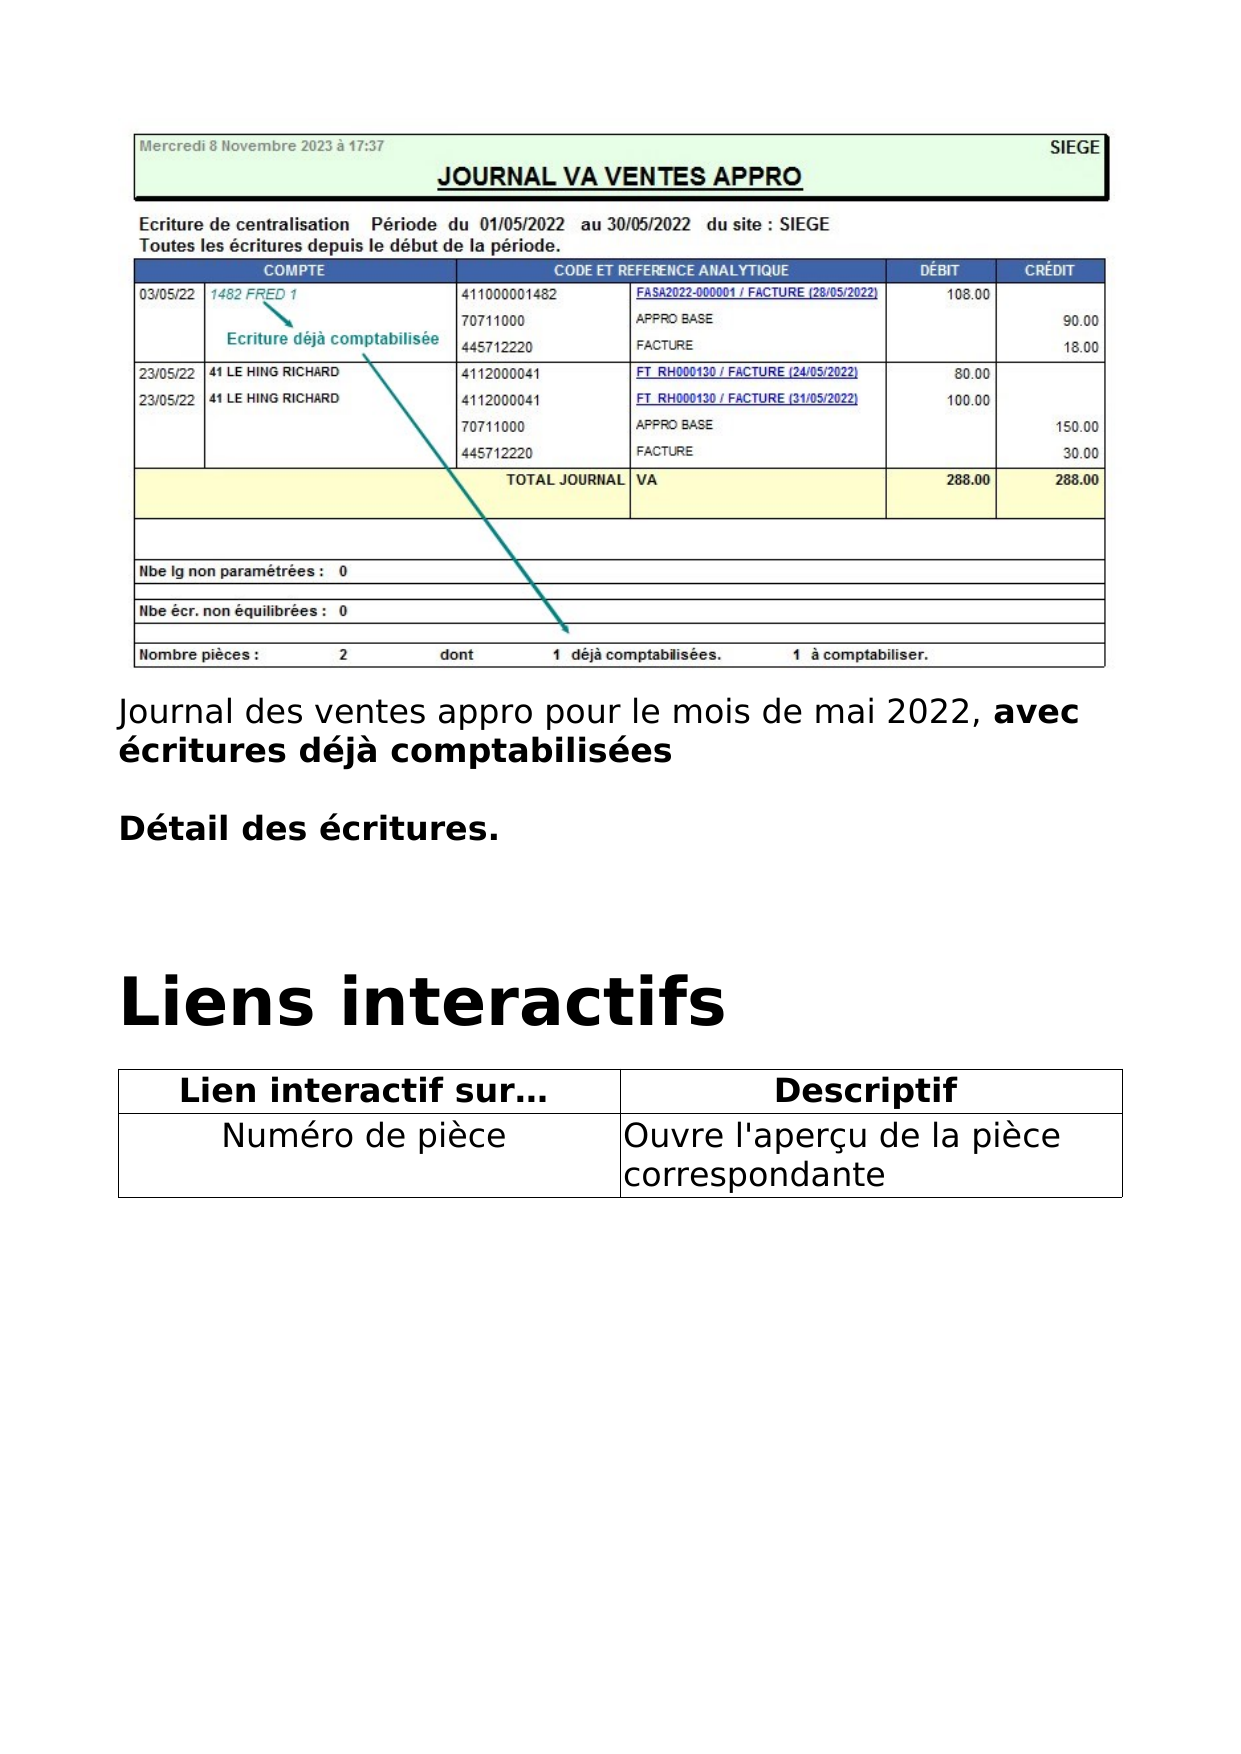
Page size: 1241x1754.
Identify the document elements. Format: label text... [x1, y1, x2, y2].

table_header Descriptif [621, 1070, 1122, 1113]
table_cell Ouvre l'aperçu de la pièce correspondante [621, 1114, 1122, 1197]
table_cell Numéro de pièce [119, 1114, 620, 1197]
subtitle Liens interactifs [118, 963, 1122, 1041]
text Journal des ventes appro pour le mois de mai 2022, avec écritures déjà comptabilisées Détail des écritures. [118, 693, 1122, 926]
table_header Lien interactif sur… [119, 1070, 620, 1113]
picture [118, 118, 1123, 693]
